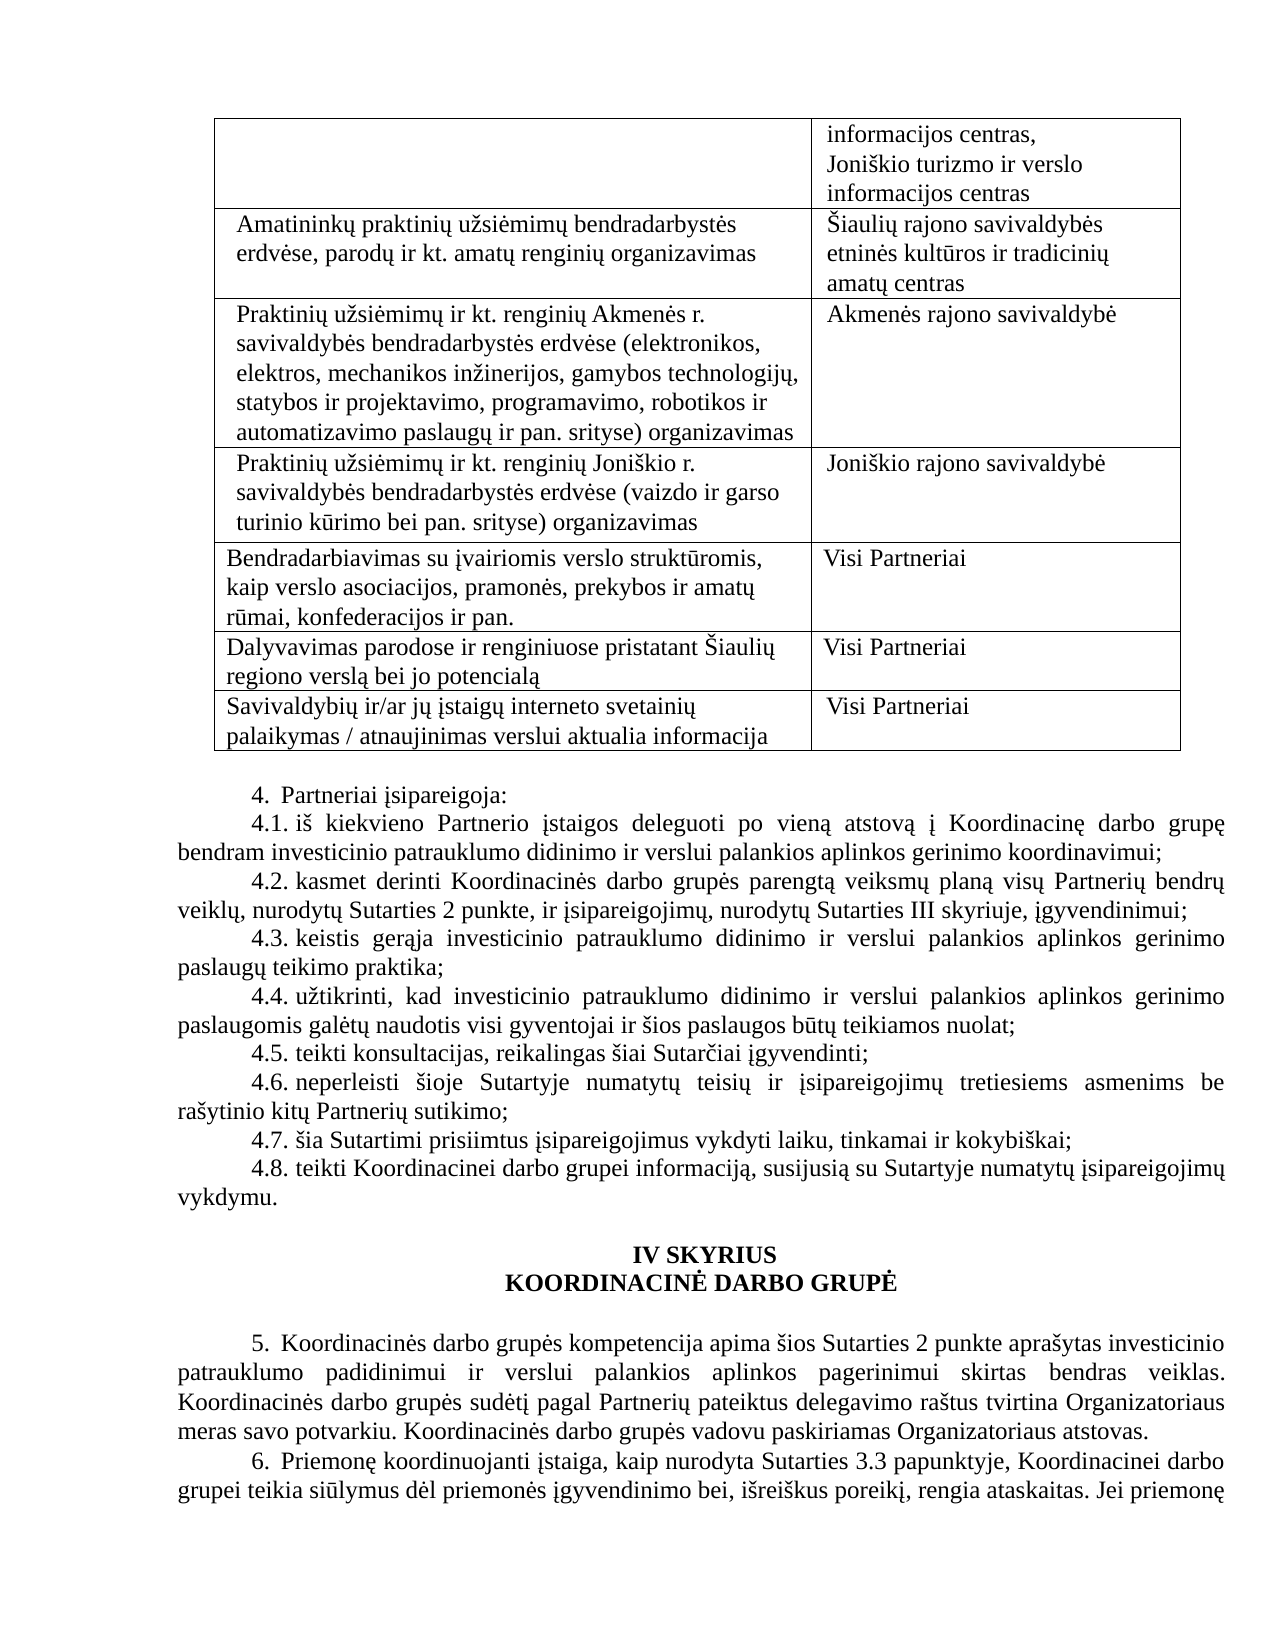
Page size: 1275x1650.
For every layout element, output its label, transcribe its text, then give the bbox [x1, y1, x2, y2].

table_cell Dalyvavimas parodose ir renginiuose pristatant Šiaulių regiono verslą bei jo potencialą [215, 632, 811, 690]
text 4.2. kasmet derinti Koordinacinės darbo grupės parengtą veiksmų planą visų Partnerių bendrų veiklų, nurodytų Sutarties 2 punkte, ir įsipareigojimų, nurodytų Sutarties III skyriuje, įgyvendinimui; [177, 866, 1226, 923]
table_cell Akmenės rajono savivaldybė [812, 299, 1180, 447]
text 4.8. teikti Koordinacinei darbo grupei informaciją, susijusią su Sutartyje numatytų įsipareigojimų vykdymu. [177, 1153, 1226, 1211]
table_cell Joniškio rajono savivaldybė [812, 448, 1180, 542]
text 4.5. teikti konsultacijas, reikalingas šiai Sutarčiai įgyvendinti; [177, 1038, 1226, 1067]
text 4.1. iš kiekvieno Partnerio įstaigos deleguoti po vieną atstovą į Koordinacinę darbo grupę bendram investicinio patrauklumo didinimo ir verslui palankios aplinkos gerinimo koordinavimui; [177, 808, 1226, 866]
table_cell Amatininkų praktinių užsiėmimų bendradarbystės erdvėse, parodų ir kt. amatų renginių organizavimas [215, 209, 811, 298]
table_cell Visi Partneriai [812, 543, 1180, 631]
text 4.4. užtikrinti, kad investicinio patrauklumo didinimo ir verslui palankios aplinkos gerinimo paslaugomis galėtų naudotis visi gyventojai ir šios paslaugos būtų teikiamos nuolat; [177, 981, 1226, 1038]
text 4.7. šia Sutartimi prisiimtus įsipareigojimus vykdyti laiku, tinkamai ir kokybiškai; [177, 1125, 1226, 1153]
table_cell Savivaldybių ir/ar jų įstaigų interneto svetainių palaikymas / atnaujinimas verslui aktualia informacija [215, 691, 811, 750]
table_cell informacijos centras, Joniškio turizmo ir verslo informacijos centras [812, 119, 1180, 208]
table_cell Praktinių užsiėmimų ir kt. renginių Akmenės r. savivaldybės bendradarbystės erdvėse (elektronikos, elektros, mechanikos inžinerijos, gamybos technologijų, statybos ir projektavimo, programavimo, robotikos ir automatizavimo paslaugų ir pan. srityse) organizavimas [215, 299, 811, 447]
text 6. Priemonę koordinuojanti įstaiga, kaip nurodyta Sutarties 3.3 papunktyje, Koordinacinei darbo grupei teikia siūlymus dėl priemonės įgyvendinimo bei, išreiškus poreikį, rengia ataskaitas. Jei priemonę [177, 1446, 1226, 1503]
text 4. Partneriai įsipareigoja: [215, 780, 1226, 808]
table_cell Visi Partneriai [812, 632, 1180, 690]
table_cell [215, 119, 811, 208]
text IV SKYRIUS [179, 1240, 1226, 1268]
table_cell Šiaulių rajono savivaldybės etninės kultūros ir tradicinių amatų centras [812, 209, 1180, 298]
table_cell Bendradarbiavimas su įvairiomis verslo struktūromis, kaip verslo asociacijos, pramonės, prekybos ir amatų rūmai, konfederacijos ir pan. [215, 543, 811, 631]
text KOORDINACINĖ DARBO GRUPĖ [177, 1268, 1226, 1297]
text 4.6. neperleisti šioje Sutartyje numatytų teisių ir įsipareigojimų tretiesiems asmenims be rašytinio kitų Partnerių sutikimo; [177, 1067, 1226, 1125]
table_cell Visi Partneriai [812, 691, 1180, 750]
text 5. Koordinacinės darbo grupės kompetencija apima šios Sutarties 2 punkte aprašytas investicinio patrauklumo padidinimui ir verslui palankios aplinkos pagerinimui skirtas bendras veiklas. Koordinacinės darbo grupės sudėtį pagal Partnerių pateiktus delegavimo raštus tvirtina Organizatoriaus meras savo potvarkiu. Koordinacinės darbo grupės vadovu paskiriamas Organizatoriaus atstovas. [177, 1328, 1226, 1445]
text 4.3. keistis gerąja investicinio patrauklumo didinimo ir verslui palankios aplinkos gerinimo paslaugų teikimo praktika; [177, 923, 1226, 981]
table_cell Praktinių užsiėmimų ir kt. renginių Joniškio r. savivaldybės bendradarbystės erdvėse (vaizdo ir garso turinio kūrimo bei pan. srityse) organizavimas [215, 448, 811, 542]
